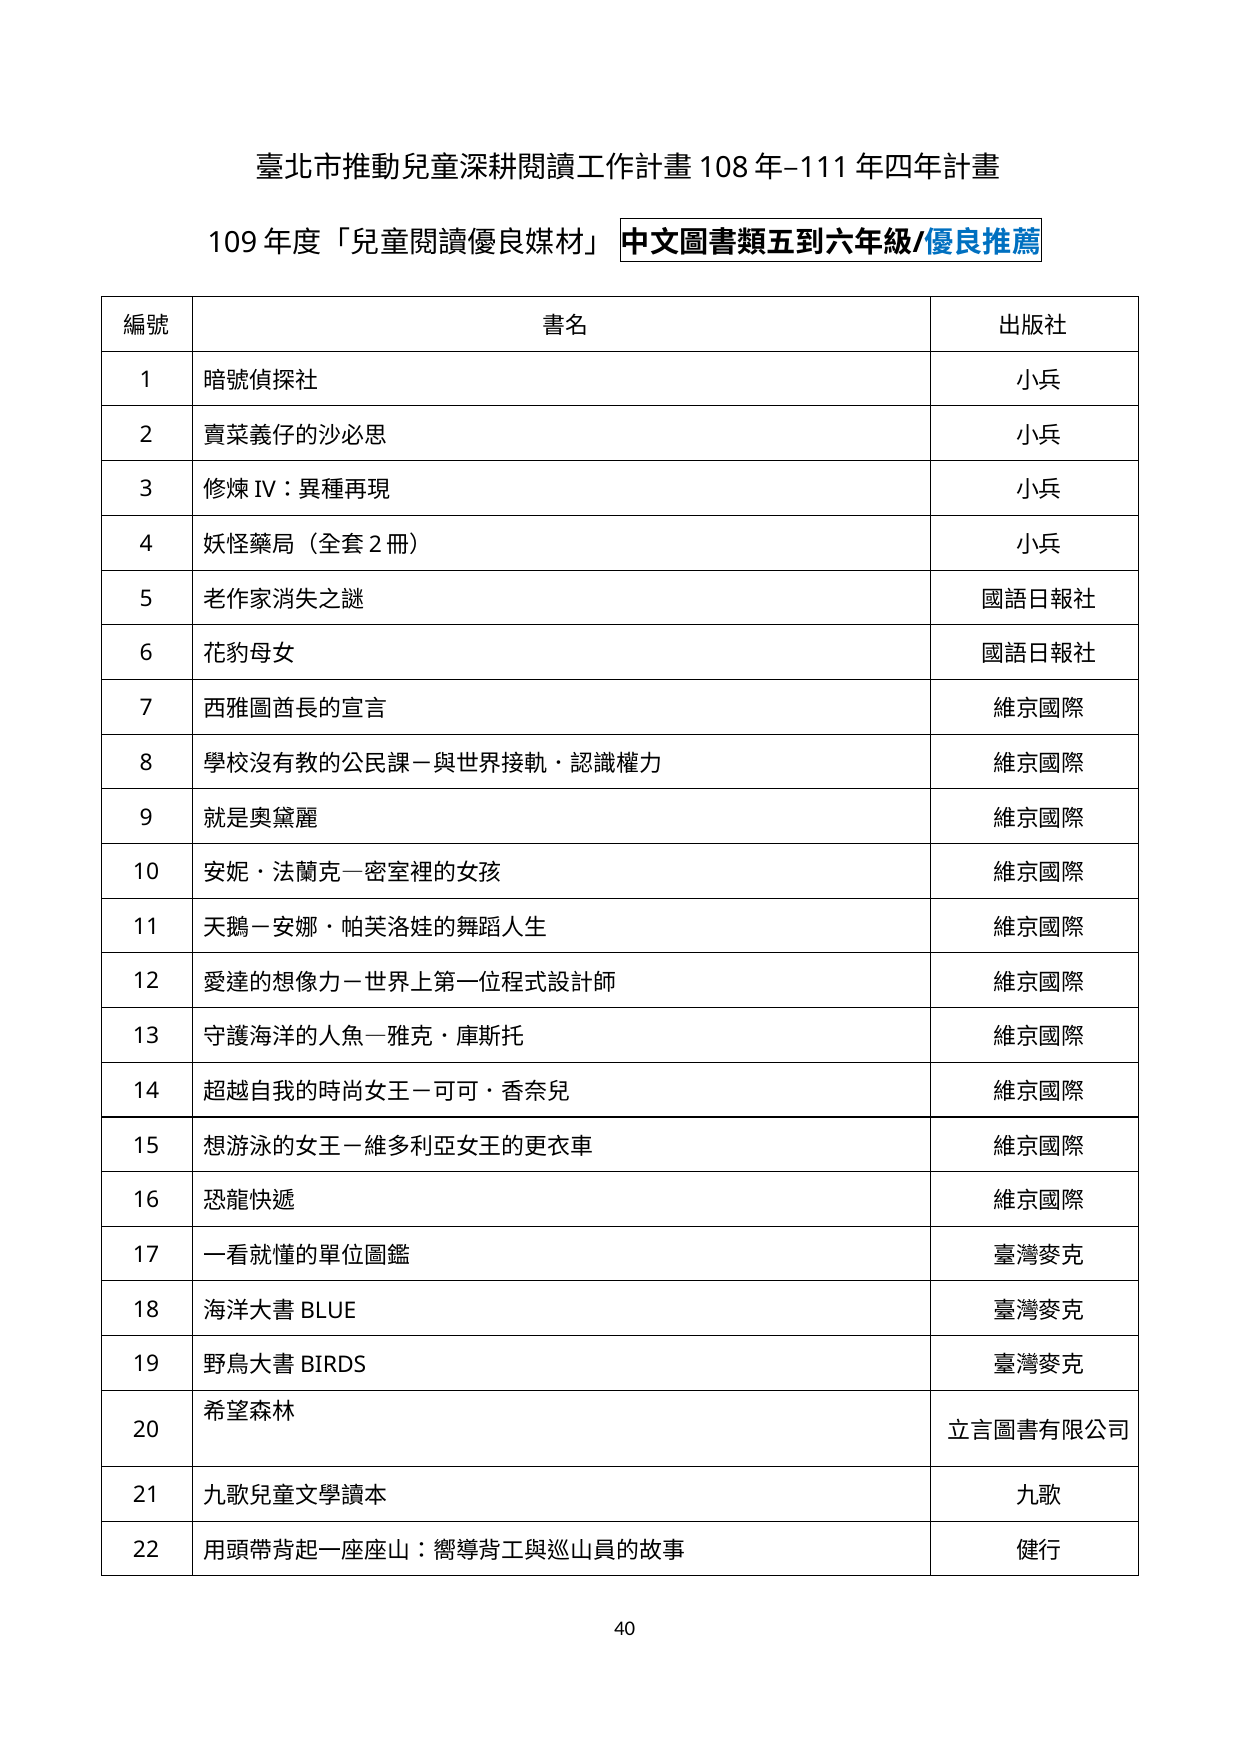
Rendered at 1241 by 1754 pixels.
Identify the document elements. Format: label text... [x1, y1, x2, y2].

table_cell 暗號偵探社 [193, 352, 930, 405]
table_cell 維京國際 [931, 899, 1138, 952]
table_cell 妖怪藥局（全套2冊） [193, 516, 930, 569]
table_header 出版社 [931, 297, 1138, 351]
table_cell 就是奧黛麗 [193, 789, 930, 843]
table_cell 賣菜義仔的沙必思 [193, 406, 930, 460]
table_cell 9 [102, 789, 192, 843]
table_cell 3 [102, 461, 192, 515]
table_cell 19 [102, 1336, 192, 1390]
text 109年度「兒童閱讀優良媒材」 中文圖書類五到六年級/優良推薦 [118, 202, 1122, 277]
table_cell 維京國際 [931, 953, 1138, 1007]
table_cell 14 [102, 1063, 192, 1116]
table_cell 九歌兒童文學讀本 [193, 1467, 930, 1521]
table_cell 臺灣麥克 [931, 1336, 1138, 1390]
table_cell 4 [102, 516, 192, 569]
table_cell 花豹母女 [193, 625, 930, 679]
table_cell 21 [102, 1467, 192, 1521]
table_cell 維京國際 [931, 735, 1138, 788]
table_cell 小兵 [931, 461, 1138, 515]
table_cell 維京國際 [931, 1118, 1138, 1171]
table_cell 2 [102, 406, 192, 460]
table_cell 海洋大書BLUE [193, 1281, 930, 1335]
table_cell 老作家消失之謎 [193, 571, 930, 624]
table_cell 20 [102, 1391, 192, 1466]
table_cell 恐龍快遞 [193, 1172, 930, 1226]
table_cell 小兵 [931, 352, 1138, 405]
table_cell 修煉IV：異種再現 [193, 461, 930, 515]
table_cell 學校沒有教的公民課－與世界接軌．認識權力 [193, 735, 930, 788]
table_cell 天鵝－安娜．帕芙洛娃的舞蹈人生 [193, 899, 930, 952]
table_cell 希望森林 [193, 1391, 930, 1466]
table_cell 1 [102, 352, 192, 405]
table_cell 九歌 [931, 1467, 1138, 1521]
table_cell 小兵 [931, 406, 1138, 460]
table_cell 維京國際 [931, 680, 1138, 733]
table_cell 國語日報社 [931, 571, 1138, 624]
table_cell 11 [102, 899, 192, 952]
table_cell 維京國際 [931, 1172, 1138, 1226]
table_cell 西雅圖酋長的宣言 [193, 680, 930, 733]
table_header 書名 [193, 297, 930, 351]
table_cell 愛達的想像力－世界上第一位程式設計師 [193, 953, 930, 1007]
table_cell 臺灣麥克 [931, 1281, 1138, 1335]
table_cell 安妮．法蘭克―密室裡的女孩 [193, 844, 930, 898]
table_cell 一看就懂的單位圖鑑 [193, 1227, 930, 1280]
table_cell 維京國際 [931, 1063, 1138, 1116]
table_cell 守護海洋的人魚―雅克．庫斯托 [193, 1008, 930, 1062]
table_cell 16 [102, 1172, 192, 1226]
table_cell 健行 [931, 1522, 1138, 1575]
table_cell 22 [102, 1522, 192, 1575]
table_cell 國語日報社 [931, 625, 1138, 679]
table_cell 6 [102, 625, 192, 679]
table_cell 15 [102, 1118, 192, 1171]
table_cell 想游泳的女王－維多利亞女王的更衣車 [193, 1118, 930, 1171]
table_cell 7 [102, 680, 192, 733]
table_cell 小兵 [931, 516, 1138, 569]
table_cell 17 [102, 1227, 192, 1280]
table_cell 野鳥大書BIRDS [193, 1336, 930, 1390]
table_cell 8 [102, 735, 192, 788]
table_cell 維京國際 [931, 1008, 1138, 1062]
table_cell 12 [102, 953, 192, 1007]
table_cell 維京國際 [931, 844, 1138, 898]
table_header 編號 [102, 297, 192, 351]
table_cell 10 [102, 844, 192, 898]
table_cell 18 [102, 1281, 192, 1335]
table_cell 臺灣麥克 [931, 1227, 1138, 1280]
table_cell 13 [102, 1008, 192, 1062]
text 臺北市推動兒童深耕閱讀工作計畫108年–111年四年計畫 [118, 127, 1122, 202]
table_cell 維京國際 [931, 789, 1138, 843]
table_cell 立言圖書有限公司 [931, 1391, 1138, 1466]
table_cell 5 [102, 571, 192, 624]
table_cell 超越自我的時尚女王－可可．香奈兒 [193, 1063, 930, 1116]
table_cell 用頭帶背起一座座山：嚮導背工與巡山員的故事 [193, 1522, 930, 1575]
